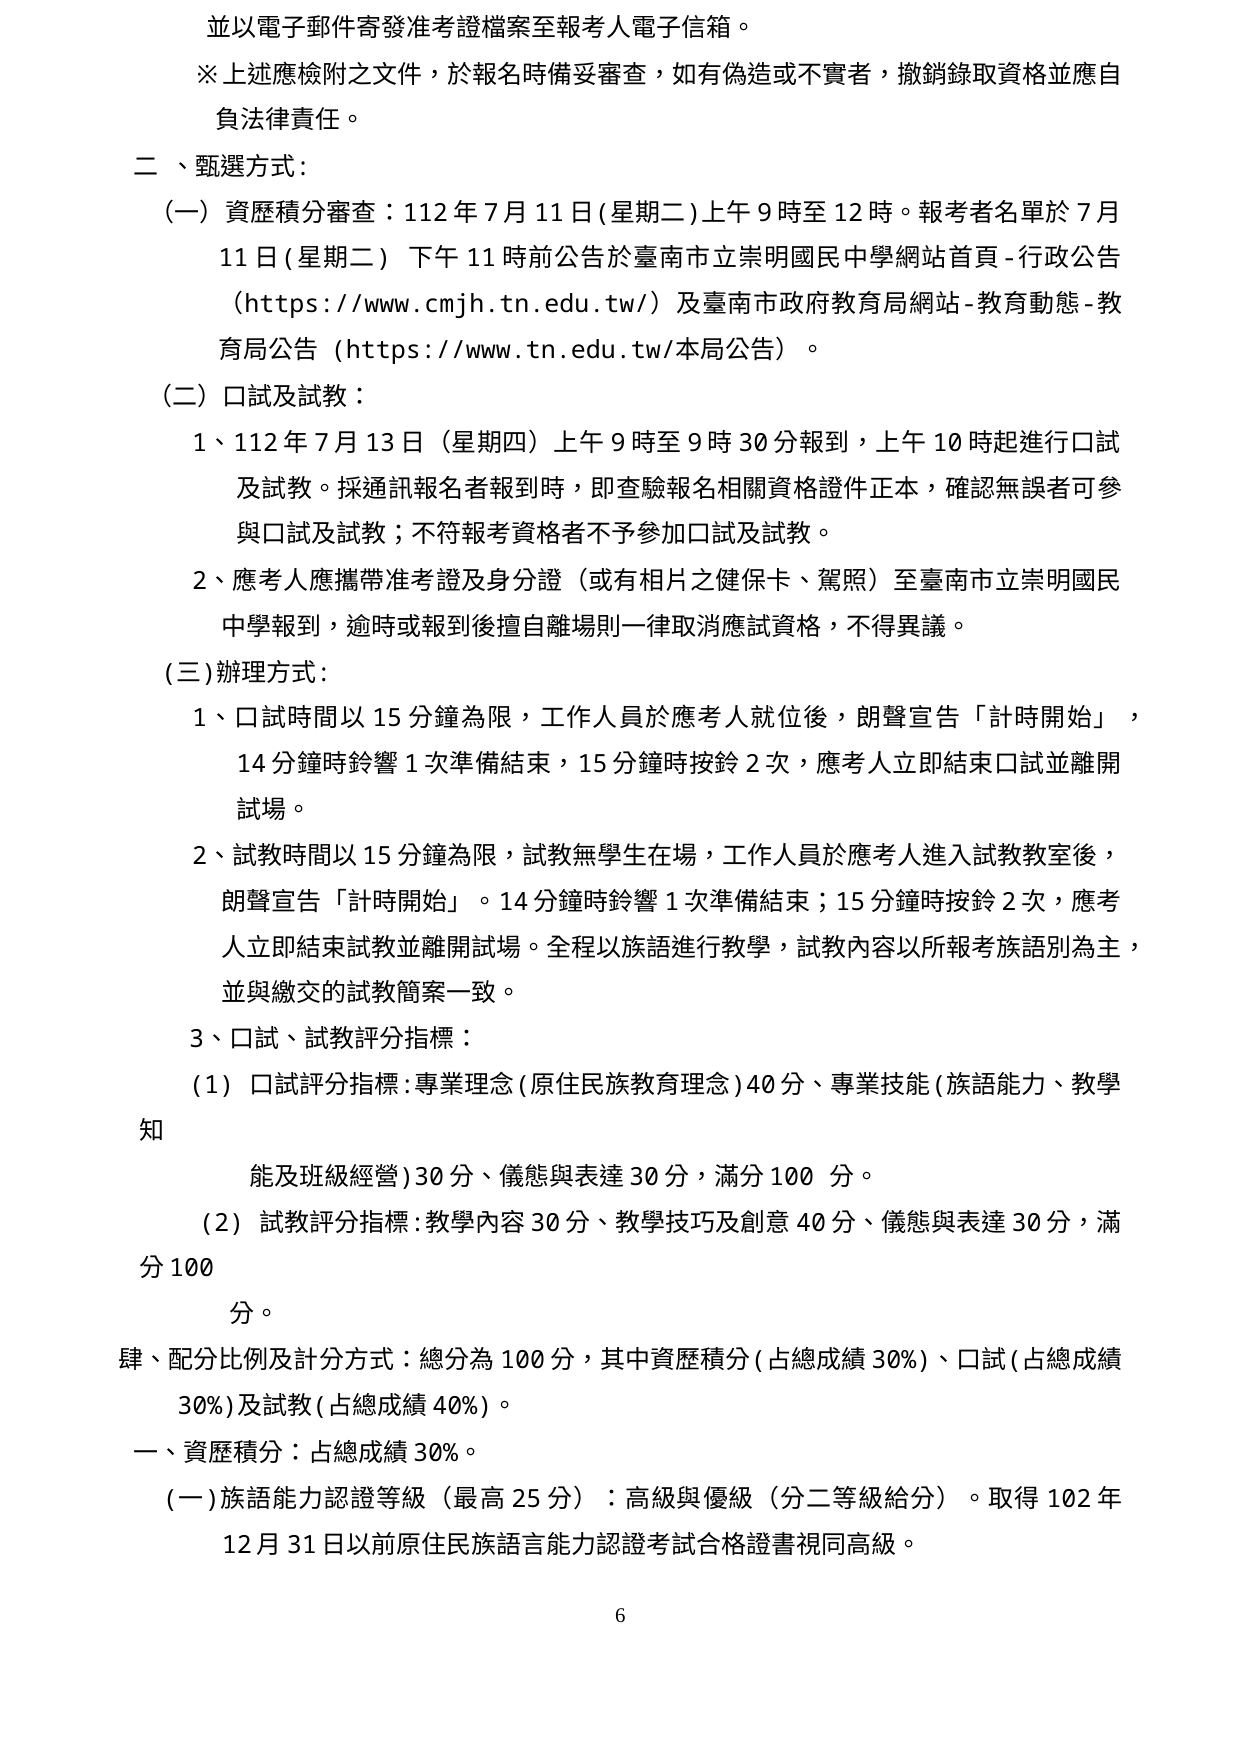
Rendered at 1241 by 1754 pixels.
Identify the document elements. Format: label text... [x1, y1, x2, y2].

text 2、應考人應攜帶准考證及身分證（或有相片之健保卡、駕照）至臺南市立崇明國民中學報到，逾時或報到後擅自離場則一律取消應試資格，不得異議。 [192, 553, 1122, 644]
text (2) 試教評分指標:教學內容30分、教學技巧及創意40分、儀態與表達30分，滿分100 [139, 1194, 1122, 1286]
text 肆、配分比例及計分方式：總分為100分，其中資歷積分(占總成績30%)、口試(占總成績30%)及試教(占總成績40%)。 [118, 1332, 1122, 1424]
text 1、口試時間以15分鐘為限，工作人員於應考人就位後，朗聲宣告「計時開始」，14分鐘時鈴響1次準備結束，15分鐘時按鈴2次，應考人立即結束口試並離開試場。 [192, 690, 1122, 828]
text 能及班級經營)30分、儀態與表達30分，滿分100 分。 [139, 1148, 1122, 1194]
text 二 、甄選方式: [133, 138, 1122, 184]
text (四)准考證發放：報名資料審查完畢後，於7月11日(星期二)下午5時前郵寄准考證，並以電子郵件寄發准考證檔案至報考人電子信箱。 [148, 0, 1122, 46]
text 一、資歷積分：占總成績30%。 [118, 1424, 1122, 1470]
text 2、試教時間以15分鐘為限，試教無學生在場，工作人員於應考人進入試教教室後，朗聲宣告「計時開始」。14分鐘時鈴響1次準備結束；15分鐘時按鈴2次，應考人立即結束試教並離開試場。全程以族語進行教學，試教內容以所報考族語別為主，並與繳交的試教簡案一致。 [192, 828, 1122, 1011]
text 3、口試、試教評分指標： [139, 1011, 1122, 1057]
text ※上述應檢附之文件，於報名時備妥審查，如有偽造或不實者，撤銷錄取資格並應自負法律責任。 [192, 46, 1122, 138]
text （二）口試及試教： [118, 368, 1122, 414]
text (三)辦理方式: [132, 644, 1122, 690]
text 分。 [139, 1286, 1122, 1332]
text （一）資歷積分審查：112年7月11日(星期二)上午9時至12時。報考者名單於7月11日(星期二) 下午11時前公告於臺南市立崇明國民中學網站首頁-行政公告（https://www.cmjh.tn.edu.tw/）及臺南市政府教育局網站-教育動態-教育局公告 (https://www.tn.edu.tw/本局公告）。 [118, 184, 1122, 368]
text 1、112年7月13日（星期四）上午9時至9時30分報到，上午10時起進行口試及試教。採通訊報名者報到時，即查驗報名相關資格證件正本，確認無誤者可參與口試及試教；不符報考資格者不予參加口試及試教。 [192, 414, 1122, 552]
text (一)族語能力認證等級（最高25分）：高級與優級（分二等級給分）。取得102年12月31日以前原住民族語言能力認證考試合格證書視同高級。 [163, 1471, 1122, 1562]
text (1) 口試評分指標:專業理念(原住民族教育理念)40分、專業技能(族語能力、教學知 [139, 1057, 1122, 1148]
